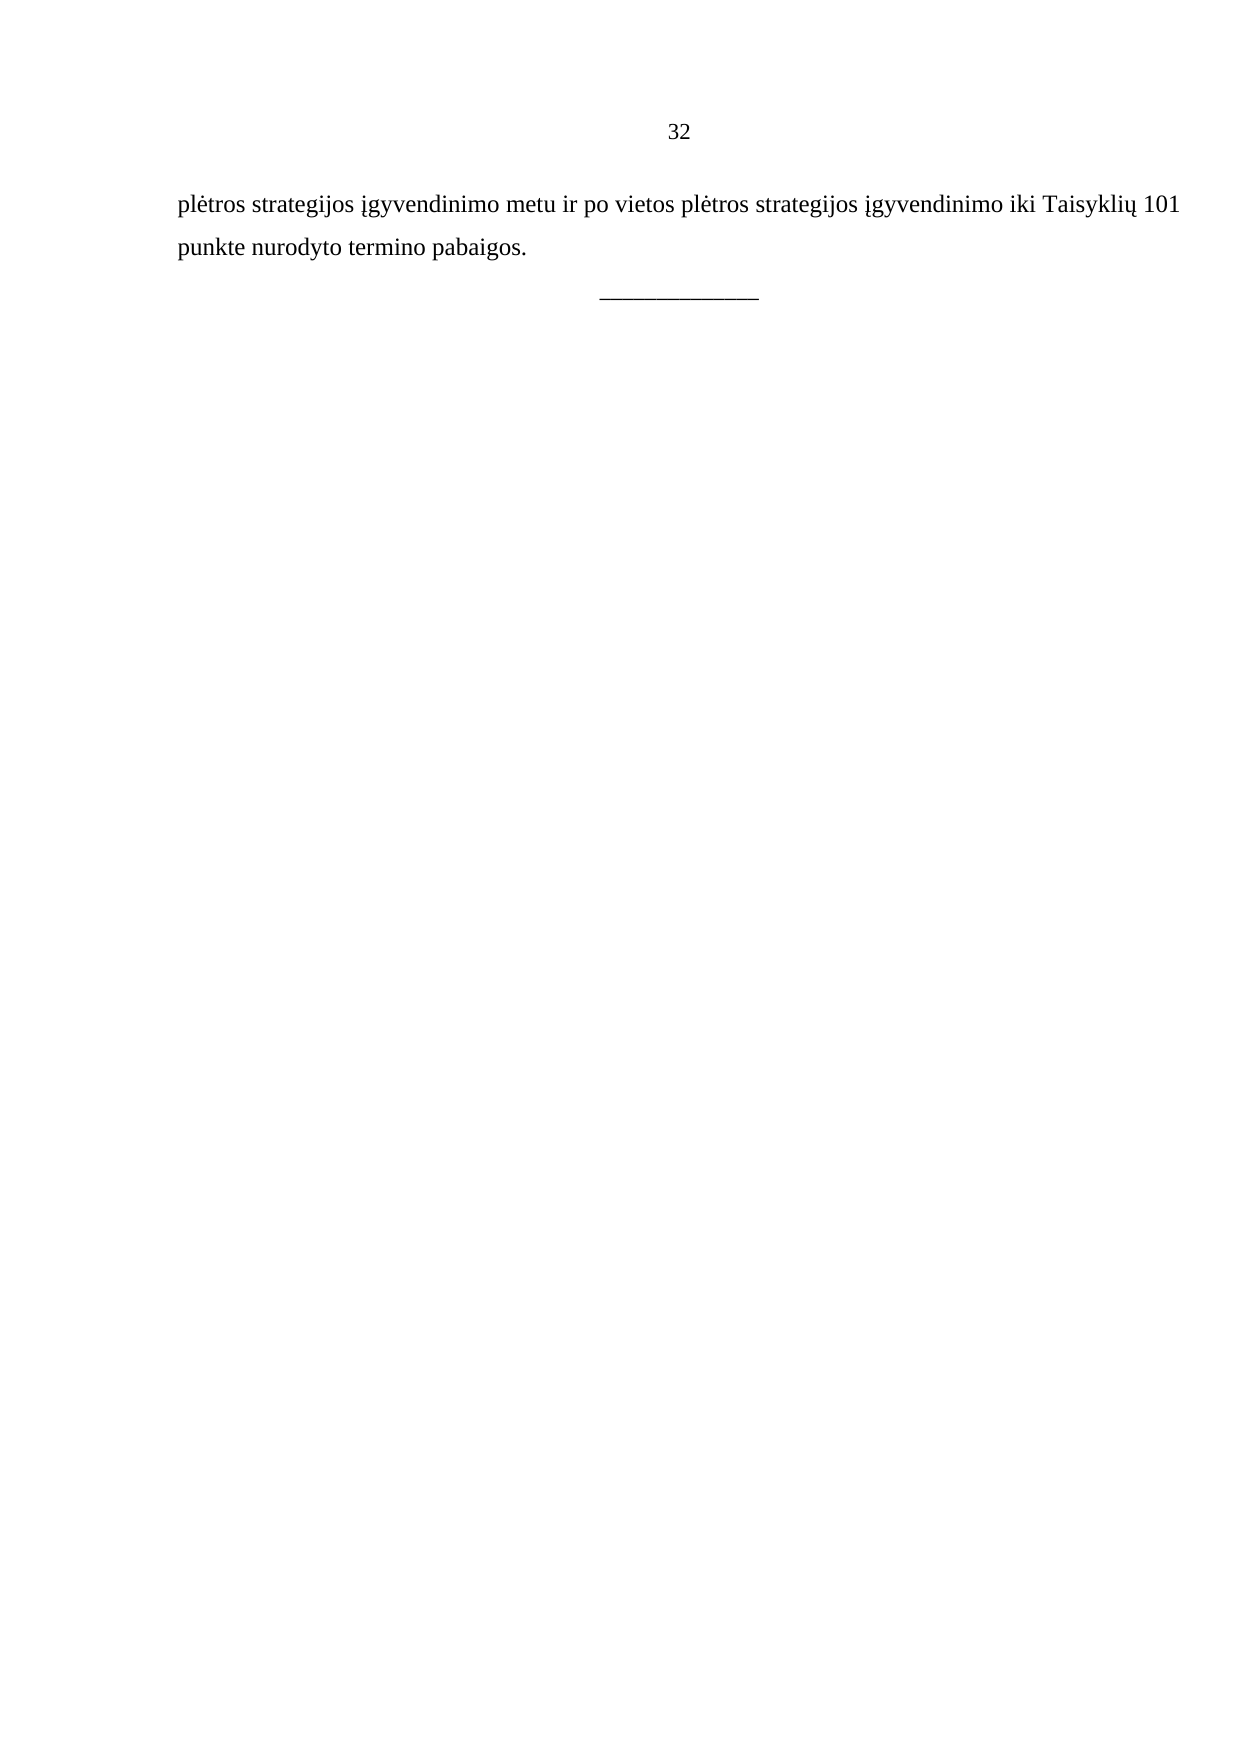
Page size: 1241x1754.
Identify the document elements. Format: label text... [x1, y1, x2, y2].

text ______________ [177, 276, 1181, 303]
text plėtros strategijos įgyvendinimo metu ir po vietos plėtros strategijos įgyvendinimo iki Taisyklių 101 punkte nurodyto termino pabaigos. [177, 189, 1181, 261]
